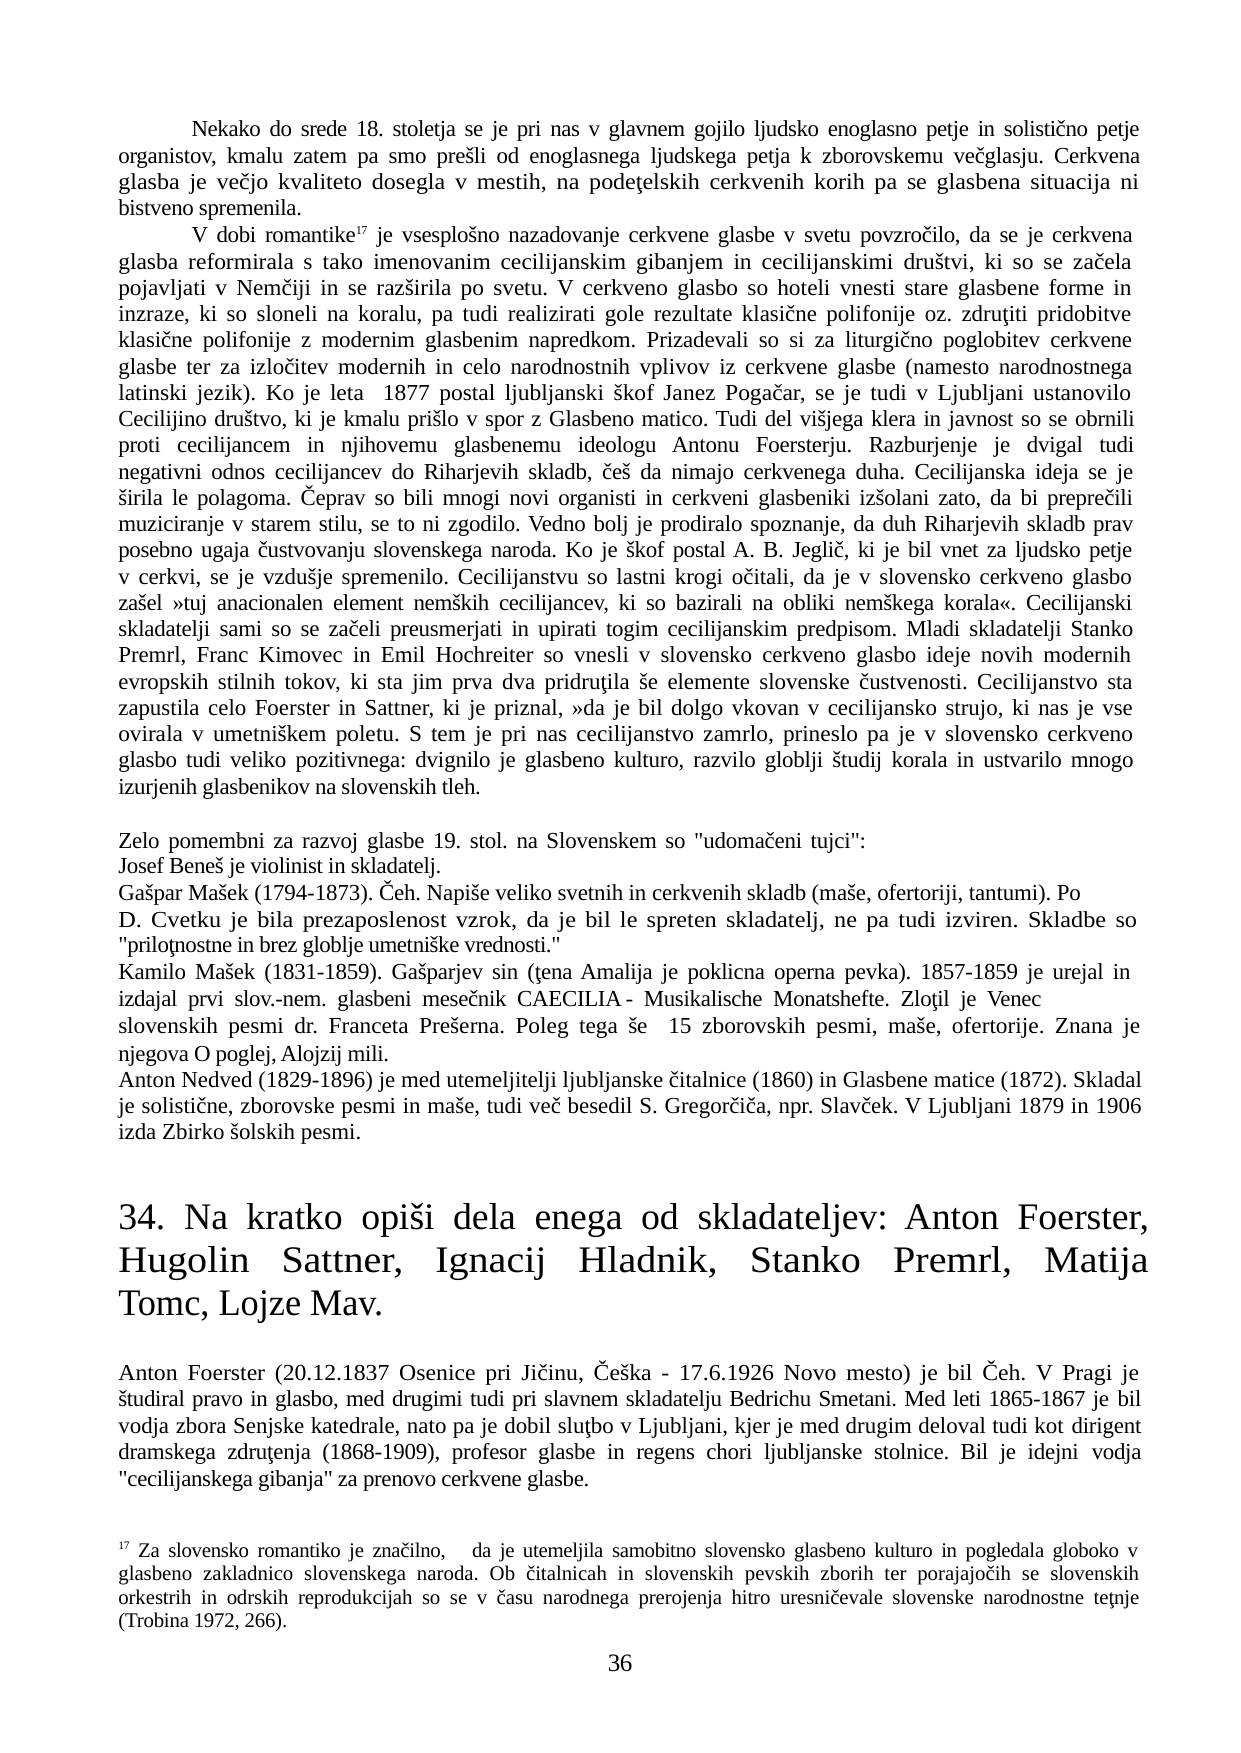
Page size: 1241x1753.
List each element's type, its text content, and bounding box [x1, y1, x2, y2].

text Zelo pomembni za razvoj glasbe 19. stol. na Slovenskem so "udomačeni tujci": Josef Beneš je violinist in skladatelj. [118, 828, 867, 878]
text V dobi romantike17 je vsesplošno nazadovanje cerkvene glasbe v svetu povzročilo, da se je cerkvena glasba reformirala s tako imenovanim cecilijanskim gibanjem in cecilijanskimi društvi, ki so se začela pojavljati v Nemčiji in se razširila po svetu. V cerkveno glasbo so hoteli vnesti stare glasbene forme in inzraze, ki so sloneli na koralu, pa tudi realizirati gole rezultate klasične polifonije oz. zdruţiti pridobitve klasične polifonije z modernim glasbenim napredkom. Prizadevali so si za liturgično poglobitev cerkvene glasbe ter za izločitev modernih in celo narodnostnih vplivov iz cerkvene glasbe (namesto narodnostnega latinski jezik). Ko je leta 1877 postal ljubljanski škof Janez Pogačar, se je tudi v Ljubljani ustanovilo Cecilijino društvo, ki je kmalu prišlo v spor z Glasbeno matico. Tudi del višjega klera in javnost so se obrnili proti cecilijancem in njihovemu glasbenemu ideologu Antonu Foersterju. Razburjenje je dvigal tudi negativni odnos cecilijancev do Riharjevih skladb, češ da nimajo cerkvenega duha. Cecilijanska ideja se je širila le polagoma. Čeprav so bili mnogi novi organisti in cerkveni glasbeniki izšolani zato, da bi preprečili muziciranje v starem stilu, se to ni zgodilo. Vedno bolj je prodiralo spoznanje, da duh Riharjevih skladb prav posebno ugaja čustvovanju slovenskega naroda. Ko je škof postal A. B. Jeglič, ki je bil vnet za ljudsko petje v cerkvi, se je vzdušje spremenilo. Cecilijanstvu so lastni krogi očitali, da je v slovensko cerkveno glasbo zašel »tuj anacionalen element nemških cecilijancev, ki so bazirali na obliki nemškega korala«. Cecilijanski skladatelji sami so se začeli preusmerjati in upirati togim cecilijanskim predpisom. Mladi skladatelji Stanko Premrl, Franc Kimovec in Emil Hochreiter so vnesli v slovensko cerkveno glasbo ideje novih modernih evropskih stilnih tokov, ki sta jim prva dva pridruţila še elemente slovenske čustvenosti. Cecilijanstvo sta zapustila celo Foerster in Sattner, ki je priznal, »da je bil dolgo vkovan v cecilijansko strujo, ki nas je vse ovirala v umetniškem poletu. S tem je pri nas cecilijanstvo zamrlo, prineslo pa je v slovensko cerkveno glasbo tudi veliko pozitivnega: dvignilo je glasbeno kulturo, razvilo globlji študij korala in ustvarilo mnogo izurjenih glasbenikov na slovenskih tleh. [118, 222, 1143, 799]
text 34. Na kratko opiši dela enega od skladateljev: Anton Foerster, Hugolin Sattner, Ignacij Hladnik, Stanko Premrl, Matija Tomc, Lojze Mav. [118, 1195, 1151, 1323]
text 17 Za slovensko romantiko je značilno, da je utemeljila samobitno slovensko glasbeno kulturo in pogledala globoko v glasbeno zakladnico slovenskega naroda. Ob čitalnicah in slovenskih pevskih zborih ter porajajočih se slovenskih orkestrih in odrskih reprodukcijah so se v času narodnega prerojenja hitro uresničevale slovenske narodnostne teţnje (Trobina 1972, 266). [118, 1538, 1140, 1632]
text Gašpar Mašek (1794-1873). Čeh. Napiše veliko svetnih in cerkvenih skladb (maše, ofertoriji, tantumi). Po [118, 879, 1240, 906]
text 36 [608, 1648, 1240, 1677]
text D. Cvetku je bila prezaposlenost vzrok, da je bil le spreten skladatelj, ne pa tudi izviren. Skladbe so "priloţnostne in brez globlje umetniške vrednosti." [118, 908, 1140, 958]
text slovenskih pesmi dr. Franceta Prešerna. Poleg tega še 15 zborovskih pesmi, maše, ofertorije. Znana je njegova O poglej, Alojzij mili. [118, 1012, 1142, 1066]
text Kamilo Mašek (1831-1859). Gašparjev sin (ţena Amalija je poklicna operna pevka). 1857-1859 je urejal in izdajal prvi slov.-nem. glasbeni mesečnik CAECILIA - Musikalische Monatshefte. Zloţil je Venec [118, 958, 1141, 1012]
text Anton Foerster (20.12.1837 Osenice pri Jičinu, Češka - 17.6.1926 Novo mesto) je bil Čeh. V Pragi je študiral pravo in glasbo, med drugimi tudi pri slavnem skladatelju Bedrichu Smetani. Med leti 1865-1867 je bil vodja zbora Senjske katedrale, nato pa je dobil sluţbo v Ljubljani, kjer je med drugim deloval tudi kot dirigent dramskega zdruţenja (1868-1909), profesor glasbe in regens chori ljubljanske stolnice. Bil je idejni vodja "cecilijanskega gibanja" za prenovo cerkvene glasbe. [118, 1359, 1141, 1492]
text Nekako do srede 18. stoletja se je pri nas v glavnem gojilo ljudsko enoglasno petje in solistično petje organistov, kmalu zatem pa smo prešli od enoglasnega ljudskega petja k zborovskemu večglasju. Cerkvena glasba je večjo kvaliteto dosegla v mestih, na podeţelskih cerkvenih korih pa se glasbena situacija ni bistveno spremenila. [118, 116, 1142, 221]
text Anton Nedved (1829-1896) je med utemeljitelji ljubljanske čitalnice (1860) in Glasbene matice (1872). Skladal je solistične, zborovske pesmi in maše, tudi več besedil S. Gregorčiča, npr. Slavček. V Ljubljani 1879 in 1906 izda Zbirko šolskih pesmi. [118, 1066, 1143, 1144]
